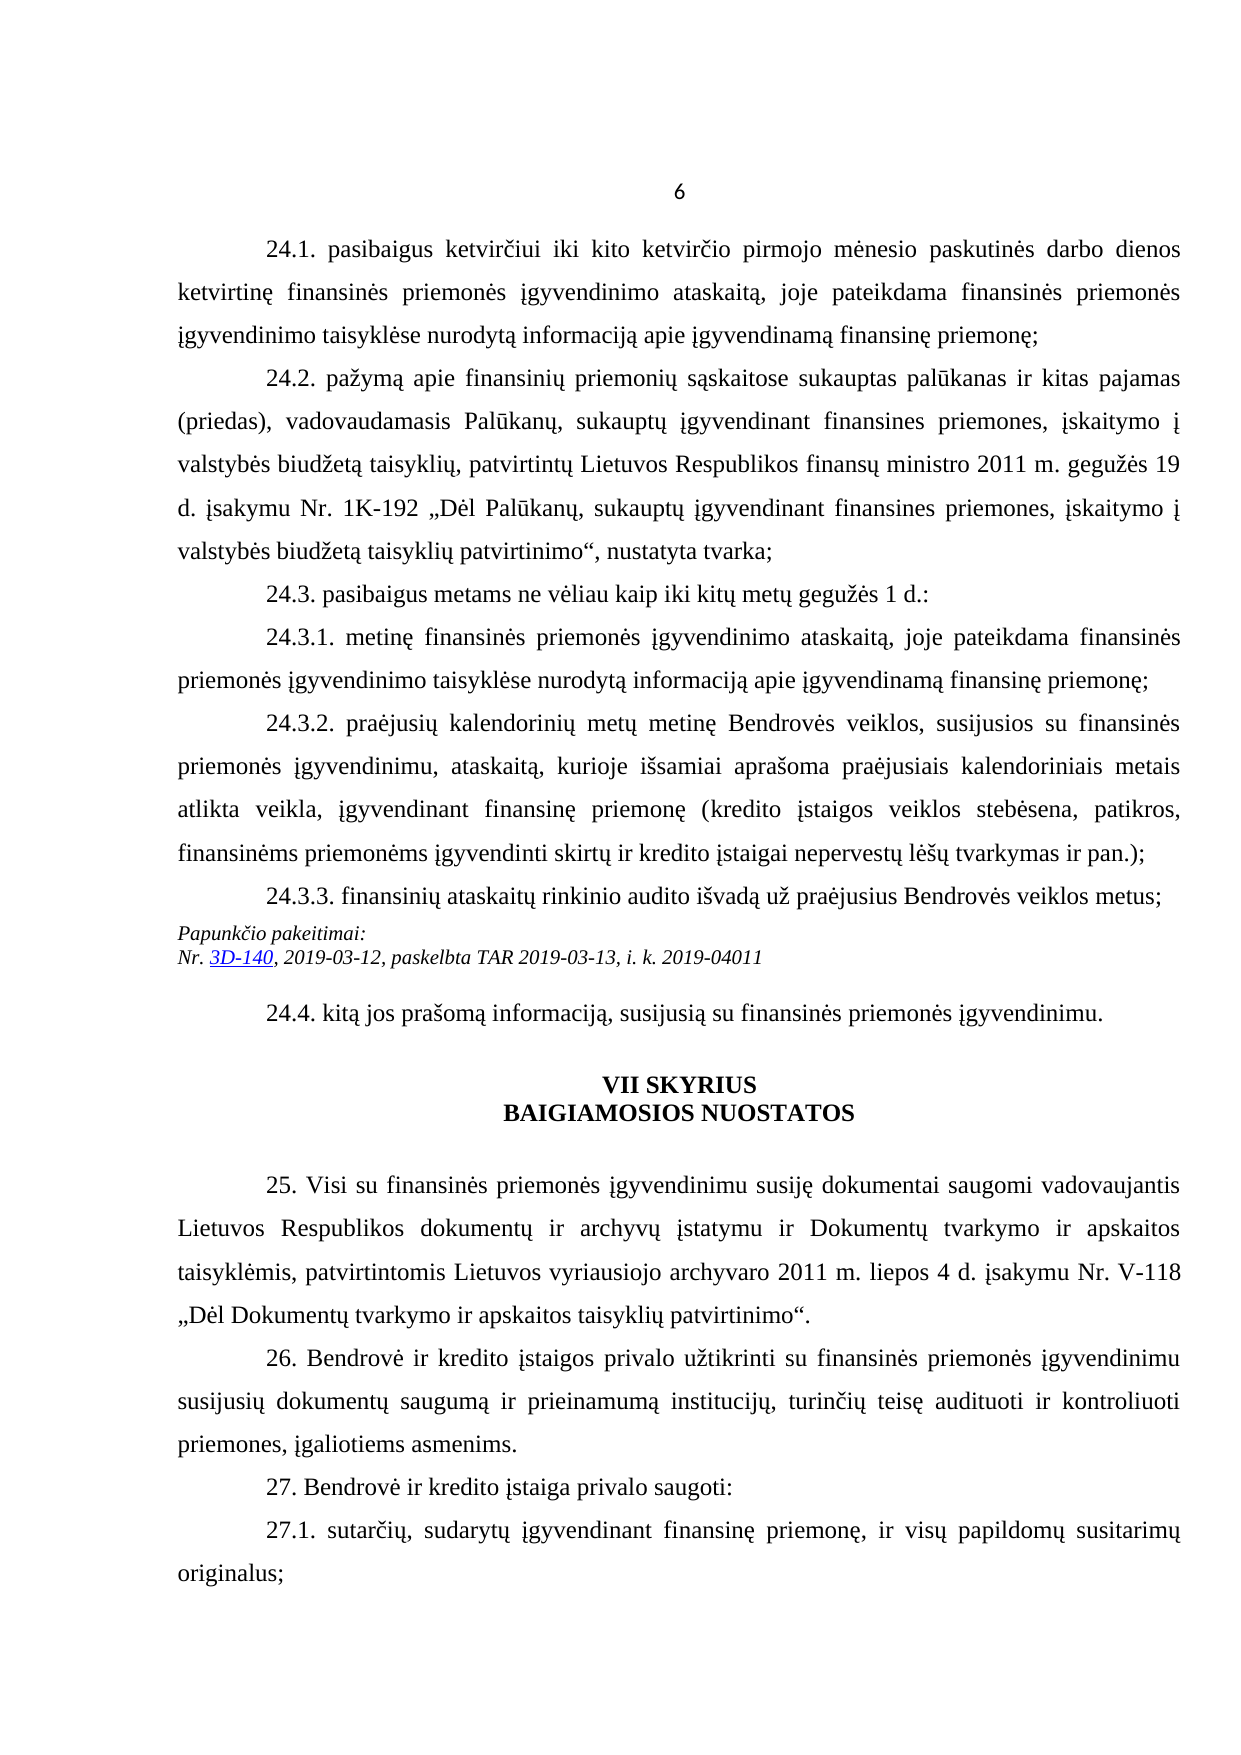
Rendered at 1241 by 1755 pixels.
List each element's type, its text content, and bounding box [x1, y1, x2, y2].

text 24.3.3. finansinių ataskaitų rinkinio audito išvadą už praėjusius Bendrovės veiklos metus; [177, 881, 1181, 909]
text BAIGIAMOSIOS NUOSTATOS [177, 1098, 1181, 1127]
text 27. Bendrovė ir kredito įstaiga privalo saugoti: [177, 1472, 1181, 1501]
text 24.1. pasibaigus ketvirčiui iki kito ketvirčio pirmojo mėnesio paskutinės darbo dienos ketvirtinę finansinės priemonės įgyvendinimo ataskaitą, joje pateikdama finansinės priemonės įgyvendinimo taisyklėse nurodytą informaciją apie įgyvendinamą finansinę priemonę; [177, 234, 1181, 349]
text 27.1. sutarčių, sudarytų įgyvendinant finansinę priemonę, ir visų papildomų susitarimų originalus; [177, 1515, 1181, 1587]
text 24.3.1. metinę finansinės priemonės įgyvendinimo ataskaitą, joje pateikdama finansinės priemonės įgyvendinimo taisyklėse nurodytą informaciją apie įgyvendinamą finansinę priemonę; [177, 622, 1181, 694]
text Vii skyrius [177, 1070, 1181, 1098]
text 24.4. kitą jos prašomą informaciją, susijusią su finansinės priemonės įgyvendinimu. [177, 998, 1181, 1027]
text Nr. 3D-140, 2019-03-12, paskelbta TAR 2019-03-13, i. k. 2019-04011 [177, 945, 1181, 969]
text 25. Visi su finansinės priemonės įgyvendinimu susiję dokumentai saugomi vadovaujantis Lietuvos Respublikos dokumentų ir archyvų įstatymu ir Dokumentų tvarkymo ir apskaitos taisyklėmis, patvirtintomis Lietuvos vyriausiojo archyvaro 2011 m. liepos 4 d. įsakymu Nr. V-118 „Dėl Dokumentų tvarkymo ir apskaitos taisyklių patvirtinimo“. [177, 1170, 1181, 1328]
text 24.3.2. praėjusių kalendorinių metų metinę Bendrovės veiklos, susijusios su finansinės priemonės įgyvendinimu, ataskaitą, kurioje išsamiai aprašoma praėjusiais kalendoriniais metais atlikta veikla, įgyvendinant finansinę priemonę (kredito įstaigos veiklos stebėsena, patikros, finansinėms priemonėms įgyvendinti skirtų ir kredito įstaigai nepervestų lėšų tvarkymas ir pan.); [177, 708, 1181, 866]
text 24.2. pažymą apie finansinių priemonių sąskaitose sukauptas palūkanas ir kitas pajamas (priedas), vadovaudamasis Palūkanų, sukauptų įgyvendinant finansines priemones, įskaitymo į valstybės biudžetą taisyklių, patvirtintų Lietuvos Respublikos finansų ministro 2011 m. gegužės 19 d. įsakymu Nr. 1K-192 „Dėl Palūkanų, sukauptų įgyvendinant finansines priemones, įskaitymo į valstybės biudžetą taisyklių patvirtinimo“, nustatyta tvarka; [177, 363, 1181, 564]
text 26. Bendrovė ir kredito įstaigos privalo užtikrinti su finansinės priemonės įgyvendinimu susijusių dokumentų saugumą ir prieinamumą institucijų, turinčių teisę audituoti ir kontroliuoti priemones, įgaliotiems asmenims. [177, 1343, 1181, 1458]
text 24.3. pasibaigus metams ne vėliau kaip iki kitų metų gegužės 1 d.: [177, 579, 1181, 608]
text Papunkčio pakeitimai: [177, 921, 1181, 945]
